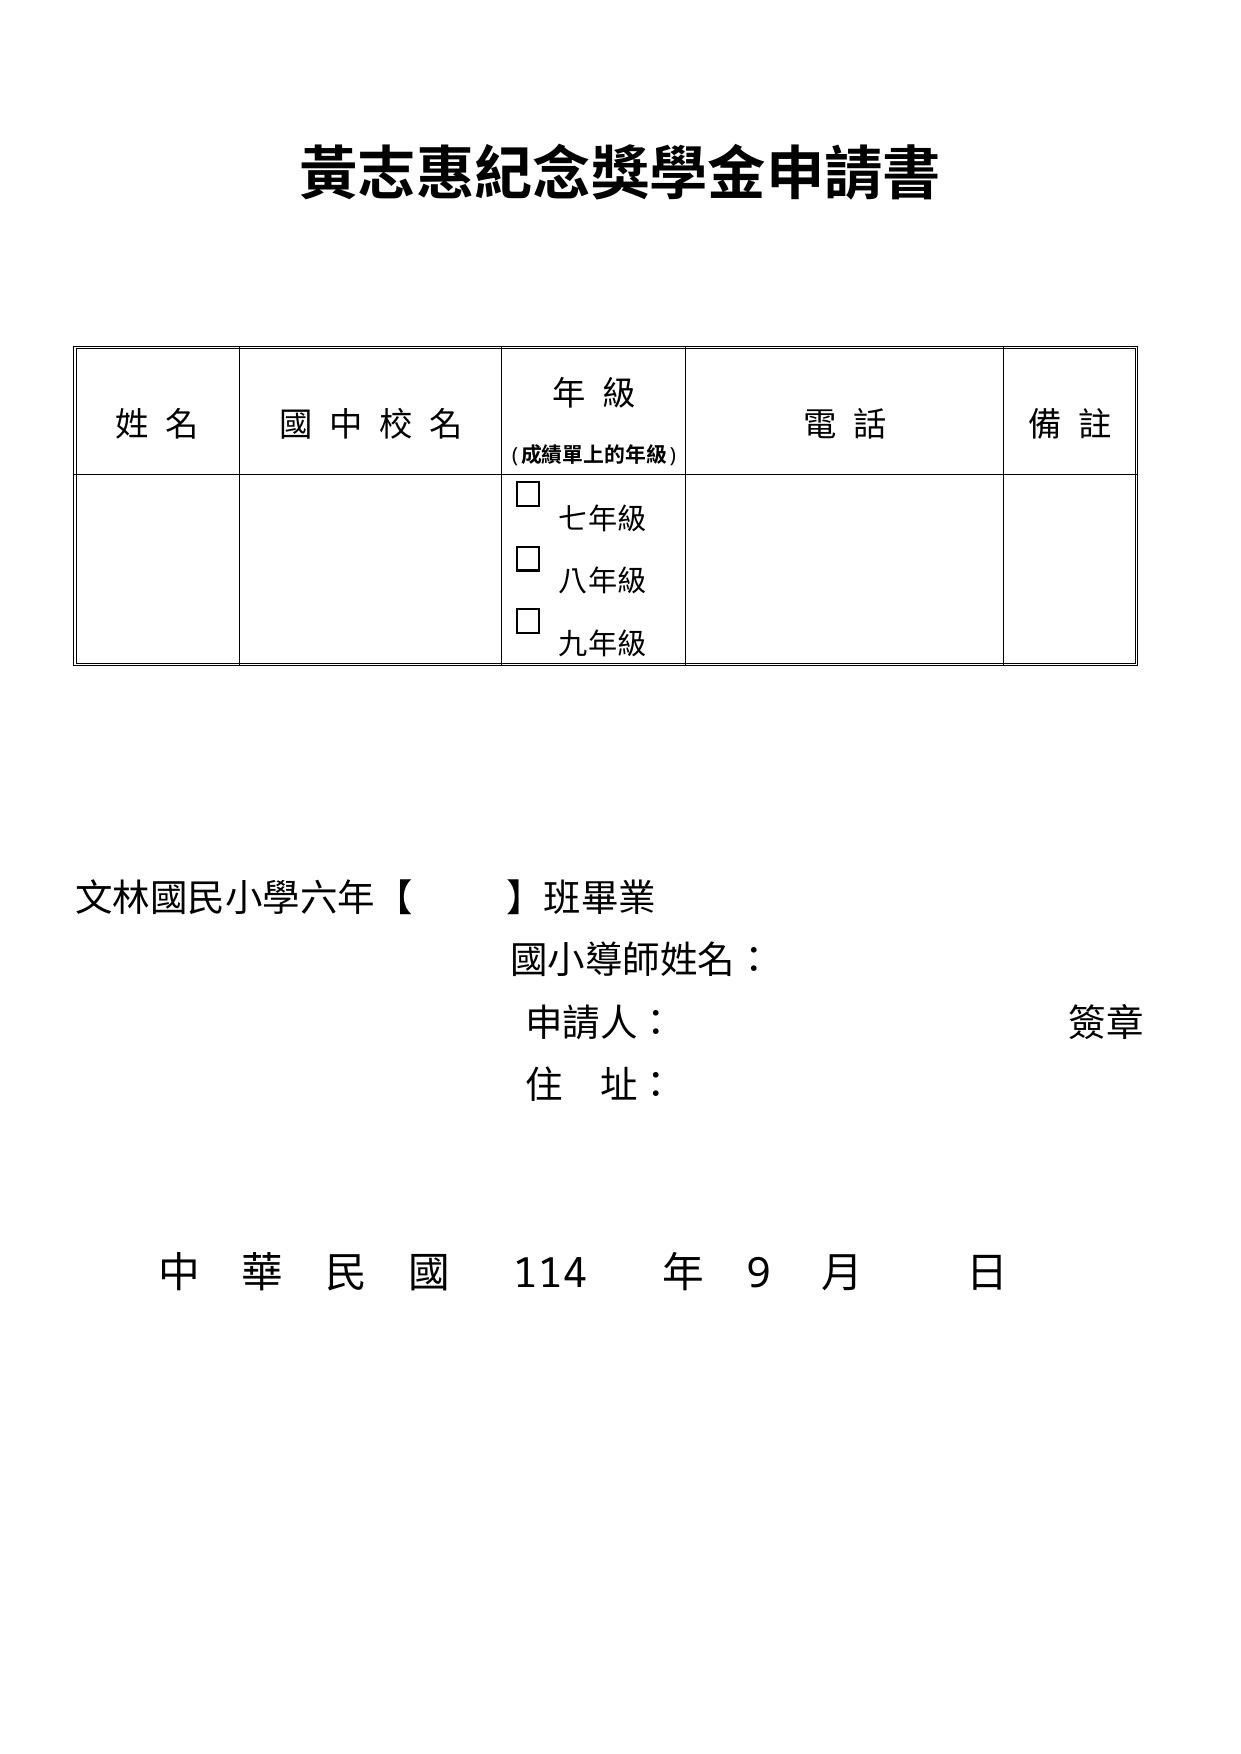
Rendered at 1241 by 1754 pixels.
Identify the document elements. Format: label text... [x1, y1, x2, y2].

table_header 國 中 校 名 [240, 349, 501, 474]
text 住 址： [75, 1041, 1165, 1103]
table_cell [686, 475, 1003, 662]
table_cell [1004, 475, 1135, 662]
table_header 電 話 [686, 349, 1003, 474]
text 國小導師姓名： [75, 916, 1165, 978]
table_header 姓 名 [77, 349, 239, 474]
text 文林國民小學六年【 】班畢業 [75, 853, 1165, 916]
text 中 華 民 國 114 年 9 月 日 [75, 1228, 1165, 1291]
table_cell [240, 475, 501, 662]
table_cell 七年級 八年級 九年級 [502, 475, 685, 662]
table_header 年 級 (成績單上的年級) [502, 349, 685, 474]
table_cell [77, 475, 239, 662]
text 黃志惠紀念獎學金申請書 [75, 96, 1165, 221]
text 申請人： 簽章 [75, 978, 1165, 1041]
table_header 備 註 [1004, 349, 1135, 474]
